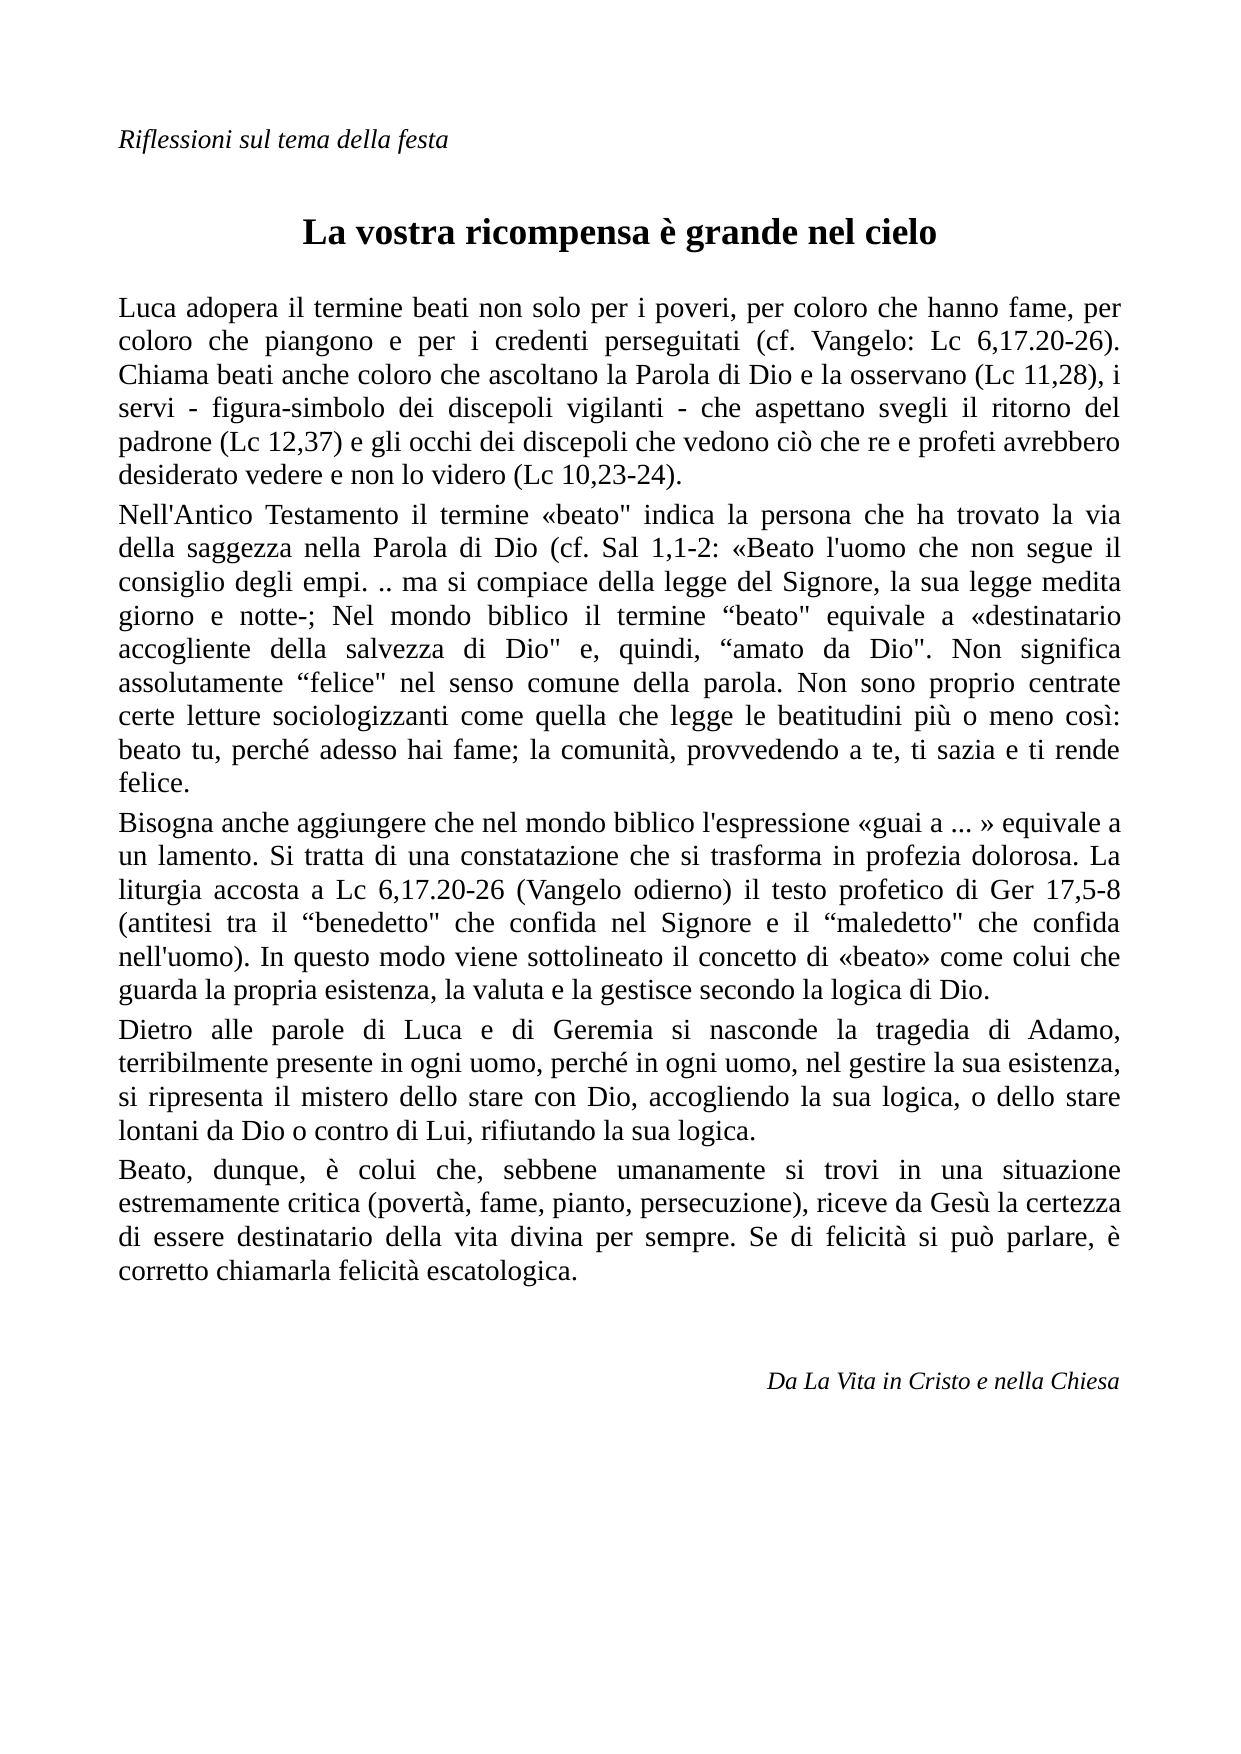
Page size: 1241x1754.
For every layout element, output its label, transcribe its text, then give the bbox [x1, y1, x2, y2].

text Da La Vita in Cristo e nella Chiesa [118, 1366, 1122, 1395]
subtitle La vostra ricompensa è grande nel cielo [118, 209, 1122, 253]
text Dietro alle parole di Luca e di Geremia si nasconde la tragedia di Adamo, terribilmente presente in ogni uomo, perché in ogni uomo, nel gestire la sua esistenza, si ripresenta il mistero dello stare con Dio, accogliendo la sua logica, o dello stare lontani da Dio o contro di Lui, rifiutando la sua logica. [118, 1012, 1122, 1146]
text Beato, dunque, è colui che, sebbene umanamente si trovi in una situazione estremamente critica (povertà, fame, pianto, persecuzione), riceve da Gesù la certezza di essere destinatario della vita divina per sempre. Se di felicità si può parlare, è corretto chiamarla felicità escatologica. [118, 1152, 1122, 1286]
text Bisogna anche aggiungere che nel mondo biblico l'espressione «guai a ... » equivale a un lamento. Si tratta di una constatazione che si trasforma in profezia dolorosa. La liturgia accosta a Lc 6,17.20-26 (Vangelo odierno) il testo profetico di Ger 17,5-8 (antitesi tra il “benedetto" che confida nel Signore e il “maledetto" che confida nell'uomo). In questo modo viene sottolineato il concetto di «beato» come colui che guarda la propria esistenza, la valuta e la gestisce secondo la logica di Dio. [118, 805, 1122, 1006]
text Luca adopera il termine beati non solo per i poveri, per coloro che hanno fame, per coloro che piangono e per i credenti perseguitati (cf. Vangelo: Lc 6,17.20-26). Chiama beati anche coloro che ascoltano la Parola di Dio e la osservano (Lc 11,28), i servi - figura-simbolo dei discepoli vigilanti - che aspettano svegli il ritorno del padrone (Lc 12,37) e gli occhi dei discepoli che vedono ciò che re e profeti avrebbero desiderato vedere e non lo videro (Lc 10,23-24). [118, 290, 1122, 491]
text Riflessioni sul tema della festa [118, 123, 1122, 154]
text Nell'Antico Testamento il termine «beato" indica la persona che ha trovato la via della saggezza nella Parola di Dio (cf. Sal 1,1-2: «Beato l'uomo che non segue il consiglio degli empi. .. ma si compiace della legge del Signore, la sua legge medita giorno e notte-; Nel mondo biblico il termine “beato" equivale a «destinatario accogliente della salvezza di Dio" e, quindi, “amato da Dio". Non significa assolutamente “felice" nel senso comune della parola. Non sono proprio centrate certe letture sociologizzanti come quella che legge le beatitudini più o meno così: beato tu, perché adesso hai fame; la comunità, provvedendo a te, ti sazia e ti rende felice. [118, 497, 1122, 799]
